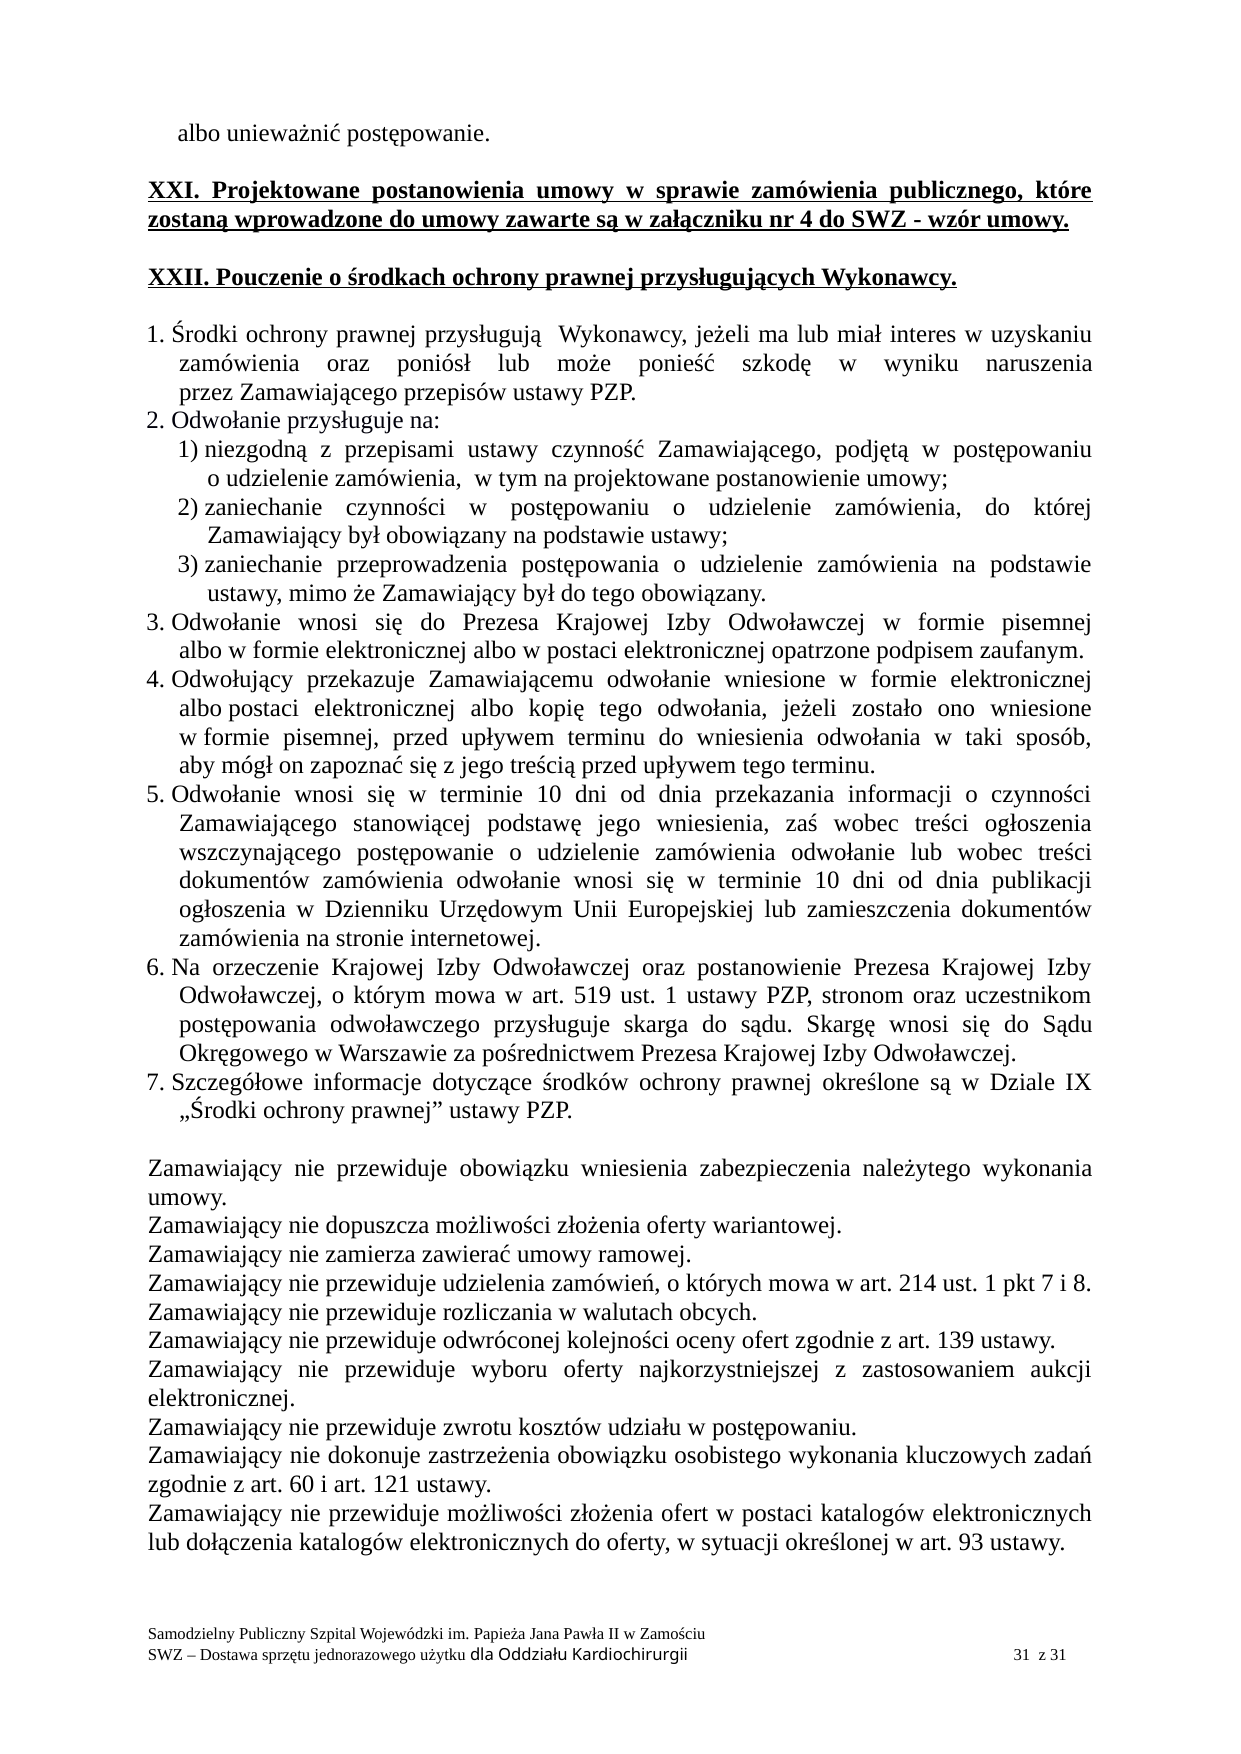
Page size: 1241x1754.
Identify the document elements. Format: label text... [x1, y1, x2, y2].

text Zamawiający nie dopuszcza możliwości złożenia oferty wariantowej. [148, 1211, 1093, 1239]
list zaniechanie czynności w postępowaniu o udzielenie zamówienia, do której Zamawiający był obowiązany na podstawie ustawy; [177, 492, 1093, 549]
text Zamawiający nie przewiduje rozliczania w walutach obcych. [148, 1297, 1093, 1326]
list albo unieważnić postępowanie. [146, 118, 1093, 147]
list zaniechanie przeprowadzenia postępowania o udzielenie zamówienia na podstawie ustawy, mimo że Zamawiający był do tego obowiązany. [177, 549, 1093, 607]
list Szczegółowe informacje dotyczące środków ochrony prawnej określone są w Dziale IX „Środki ochrony prawnej” ustawy PZP. [146, 1067, 1093, 1124]
list Na orzeczenie Krajowej Izby Odwoławczej oraz postanowienie Prezesa Krajowej Izby Odwoławczej, o którym mowa w art. 519 ust. 1 ustawy PZP, stronom oraz uczestnikom postępowania odwoławczego przysługuje skarga do sądu. Skargę wnosi się do Sądu Okręgowego w Warszawie za pośrednictwem Prezesa Krajowej Izby Odwoławczej. [146, 952, 1093, 1067]
text zostaną wprowadzone do umowy zawarte są w załączniku nr 4 do SWZ - wzór umowy. [148, 202, 1093, 233]
text Zamawiający nie przewiduje odwróconej kolejności oceny ofert zgodnie z art. 139 ustawy. [148, 1326, 1093, 1354]
text XXI. Projektowane postanowienia umowy w sprawie zamówienia publicznego, które [148, 176, 1093, 201]
list Środki ochrony prawnej przysługują Wykonawcy, jeżeli ma lub miał interes w uzyskaniu zamówienia oraz poniósł lub może ponieść szkodę w wyniku naruszenia przez Zamawiającego przepisów ustawy PZP. [146, 319, 1093, 406]
text Zamawiający nie przewiduje zwrotu kosztów udziału w postępowaniu. [148, 1412, 1093, 1441]
list niezgodną z przepisami ustawy czynność Zamawiającego, podjętą w postępowaniu o udzielenie zamówienia, w tym na projektowane postanowienie umowy; [177, 434, 1093, 492]
list Odwołanie wnosi się do Prezesa Krajowej Izby Odwoławczej w formie pisemnej albo w formie elektronicznej albo w postaci elektronicznej opatrzone podpisem zaufanym. [146, 607, 1093, 664]
text Zamawiający nie dokonuje zastrzeżenia obowiązku osobistego wykonania kluczowych zadań zgodnie z art. 60 i art. 121 ustawy. [148, 1441, 1093, 1498]
list Odwołanie przysługuje na: [146, 406, 1093, 434]
list Odwołanie wnosi się w terminie 10 dni od dnia przekazania informacji o czynności Zamawiającego stanowiącej podstawę jego wniesienia, zaś wobec treści ogłoszenia wszczynającego postępowanie o udzielenie zamówienia odwołanie lub wobec treści dokumentów zamówienia odwołanie wnosi się w terminie 10 dni od dnia publikacji ogłoszenia w Dzienniku Urzędowym Unii Europejskiej lub zamieszczenia dokumentów zamówienia na stronie internetowej. [146, 779, 1093, 952]
text Zamawiający nie przewiduje możliwości złożenia ofert w postaci katalogów elektronicznych lub dołączenia katalogów elektronicznych do oferty, w sytuacji określonej w art. 93 ustawy. [148, 1498, 1093, 1556]
text Zamawiający nie przewiduje wyboru oferty najkorzystniejszej z zastosowaniem aukcji elektronicznej. [148, 1354, 1093, 1412]
text Zamawiający nie zamierza zawierać umowy ramowej. [148, 1239, 1093, 1268]
text Zamawiający nie przewiduje obowiązku wniesienia zabezpieczenia należytego wykonania umowy. [148, 1153, 1093, 1211]
text Zamawiający nie przewiduje udzielenia zamówień, o których mowa w art. 214 ust. 1 pkt 7 i 8. [148, 1268, 1093, 1297]
list Odwołujący przekazuje Zamawiającemu odwołanie wniesione w formie elektronicznej albo postaci elektronicznej albo kopię tego odwołania, jeżeli zostało ono wniesione w formie pisemnej, przed upływem terminu do wniesienia odwołania w taki sposób, aby mógł on zapoznać się z jego treścią przed upływem tego terminu. [146, 664, 1093, 779]
text XXII. Pouczenie o środkach ochrony prawnej przysługujących Wykonawcy. [148, 262, 1093, 291]
